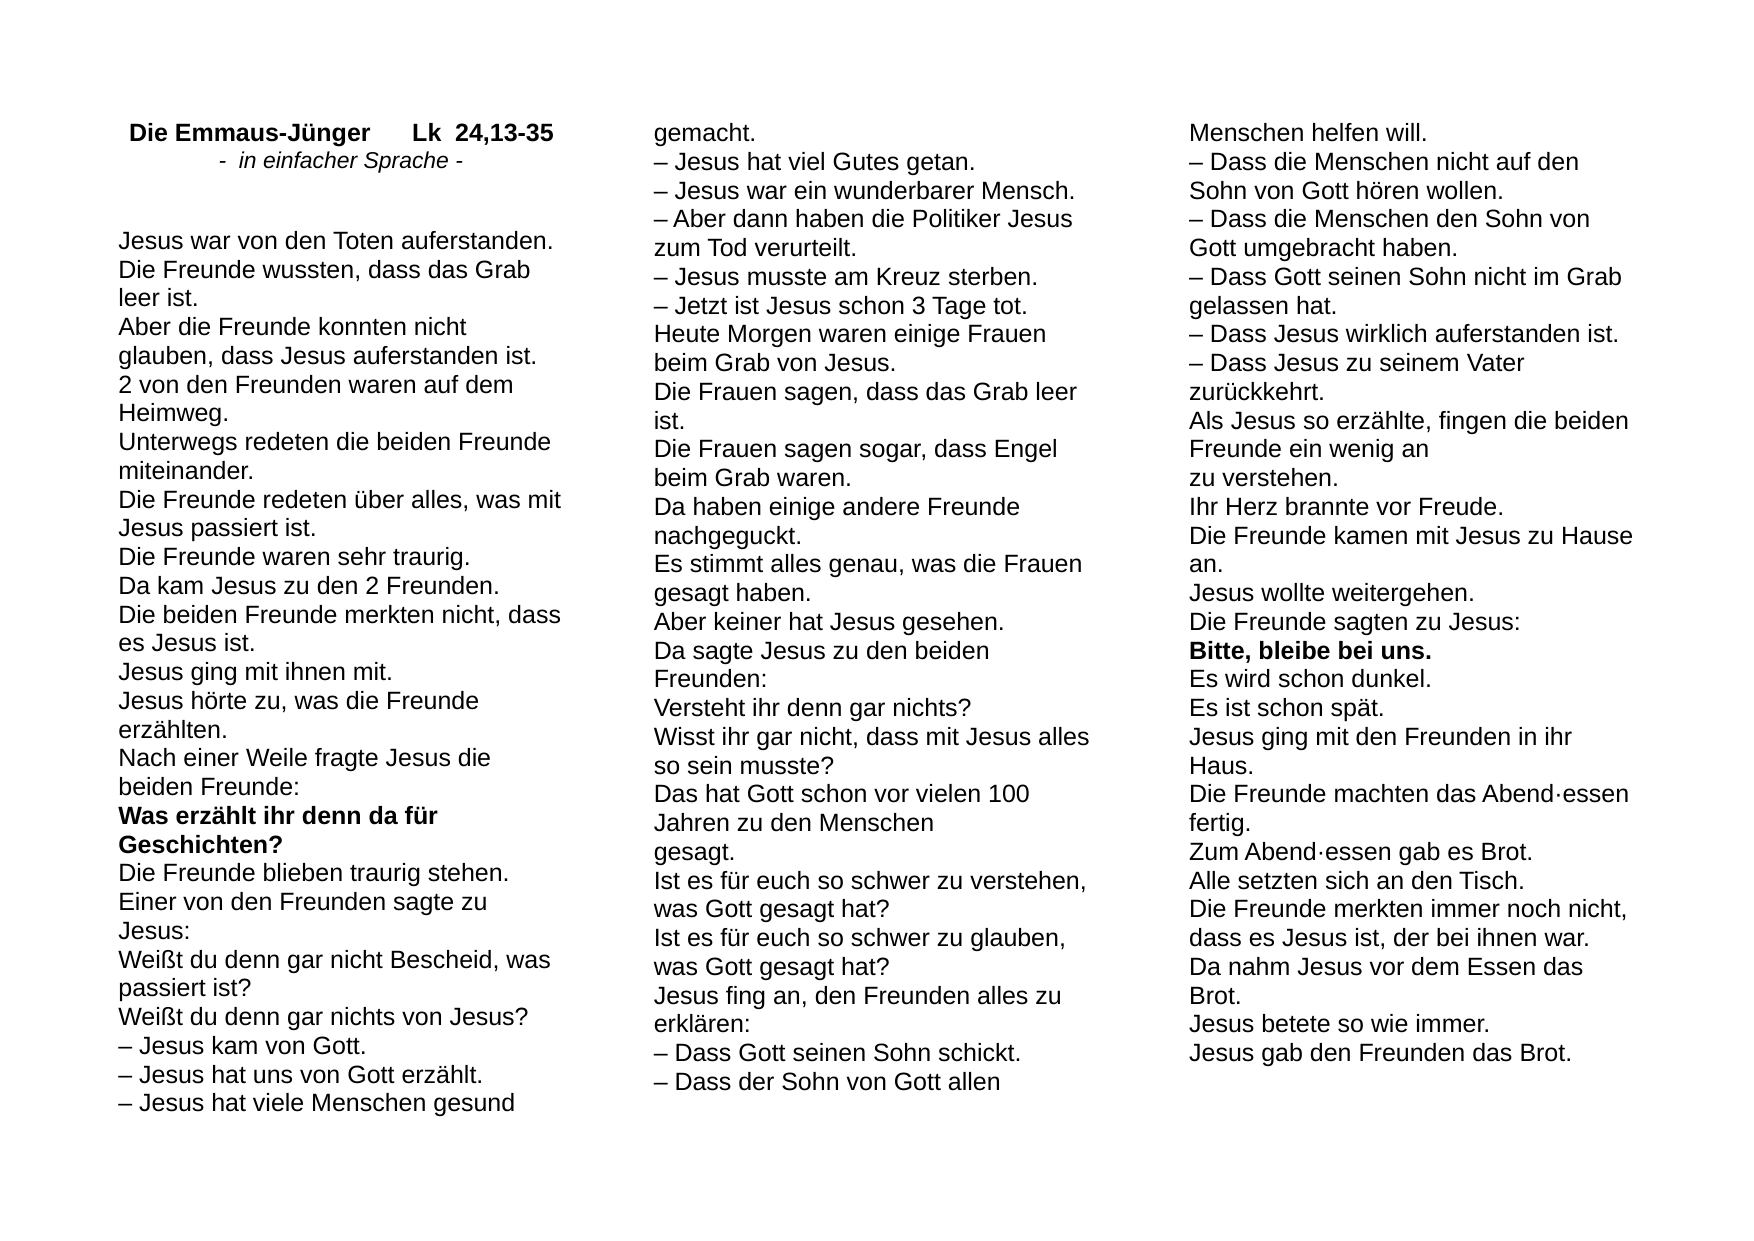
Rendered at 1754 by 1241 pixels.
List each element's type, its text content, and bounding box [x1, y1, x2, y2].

text Da sagte Jesus zu den beiden Freunden: [653, 636, 1100, 693]
text – Dass Gott seinen Sohn schickt. – Dass der Sohn von Gott allen [653, 1038, 1100, 1096]
text gemacht. – Jesus hat viel Gutes getan. – Jesus war ein wunderbarer Mensch. – Aber dann haben die Politiker Jesus zum Tod verurteilt. – Jesus musste am Kreuz sterben. – Jetzt ist Jesus schon 3 Tage tot. Heute Morgen waren einige Frauen beim Grab von Jesus. Die Frauen sagen, dass das Grab leer ist. Die Frauen sagen sogar, dass Engel beim Grab waren. Da haben einige andere Freunde nachgeguckt. Es stimmt alles genau, was die Frauen gesagt haben. Aber keiner hat Jesus gesehen. [653, 118, 1100, 636]
text Die Emmaus-Jünger Lk 24,13-35 - in einfacher Sprache - [118, 118, 565, 173]
text Die Freunde blieben traurig stehen. Einer von den Freunden sagte zu Jesus: [118, 858, 565, 945]
text Jesus ging mit den Freunden in ihr Haus. Die Freunde machten das Abend·essen fertig. Zum Abend·essen gab es Brot. Alle setzten sich an den Tisch. Die Freunde merkten immer noch nicht, dass es Jesus ist, der bei ihnen war. Da nahm Jesus vor dem Essen das Brot. Jesus betete so wie immer. Jesus gab den Freunden das Brot. [1189, 722, 1636, 1067]
text Jesus fing an, den Freunden alles zu erklären: [653, 981, 1100, 1038]
text 2 von den Freunden waren auf dem Heimweg. Unterwegs redeten die beiden Freunde miteinander. Die Freunde redeten über alles, was mit Jesus passiert ist. Die Freunde waren sehr traurig. [118, 370, 565, 571]
text Weißt du denn gar nicht Bescheid, was passiert ist? Weißt du denn gar nichts von Jesus? – Jesus kam von Gott. – Jesus hat uns von Gott erzählt. – Jesus hat viele Menschen gesund [118, 945, 565, 1117]
text Als Jesus so erzählte, fingen die beiden Freunde ein wenig an zu verstehen. Ihr Herz brannte vor Freude. Die Freunde kamen mit Jesus zu Hause an. Jesus wollte weitergehen. Die Freunde sagten zu Jesus: [1189, 406, 1636, 636]
text Menschen helfen will. – Dass die Menschen nicht auf den Sohn von Gott hören wollen. – Dass die Menschen den Sohn von Gott umgebracht haben. – Dass Gott seinen Sohn nicht im Grab gelassen hat. – Dass Jesus wirklich auferstanden ist. – Dass Jesus zu seinem Vater zurückkehrt. [1189, 118, 1636, 406]
text Jesus war von den Toten auferstanden. Die Freunde wussten, dass das Grab leer ist. Aber die Freunde konnten nicht glauben, dass Jesus auferstanden ist. [118, 226, 565, 370]
text Da kam Jesus zu den 2 Freunden. Die beiden Freunde merkten nicht, dass es Jesus ist. Jesus ging mit ihnen mit. Jesus hörte zu, was die Freunde erzählten. [118, 571, 565, 743]
text Nach einer Weile fragte Jesus die beiden Freunde: [118, 743, 565, 801]
text Bitte, bleibe bei uns. Es wird schon dunkel. Es ist schon spät. [1189, 636, 1636, 722]
text Versteht ihr denn gar nichts? Wisst ihr gar nicht, dass mit Jesus alles so sein musste? Das hat Gott schon vor vielen 100 Jahren zu den Menschen gesagt. Ist es für euch so schwer zu verstehen, was Gott gesagt hat? Ist es für euch so schwer zu glauben, was Gott gesagt hat? [653, 693, 1100, 981]
text Was erzählt ihr denn da für Geschichten? [118, 801, 565, 858]
